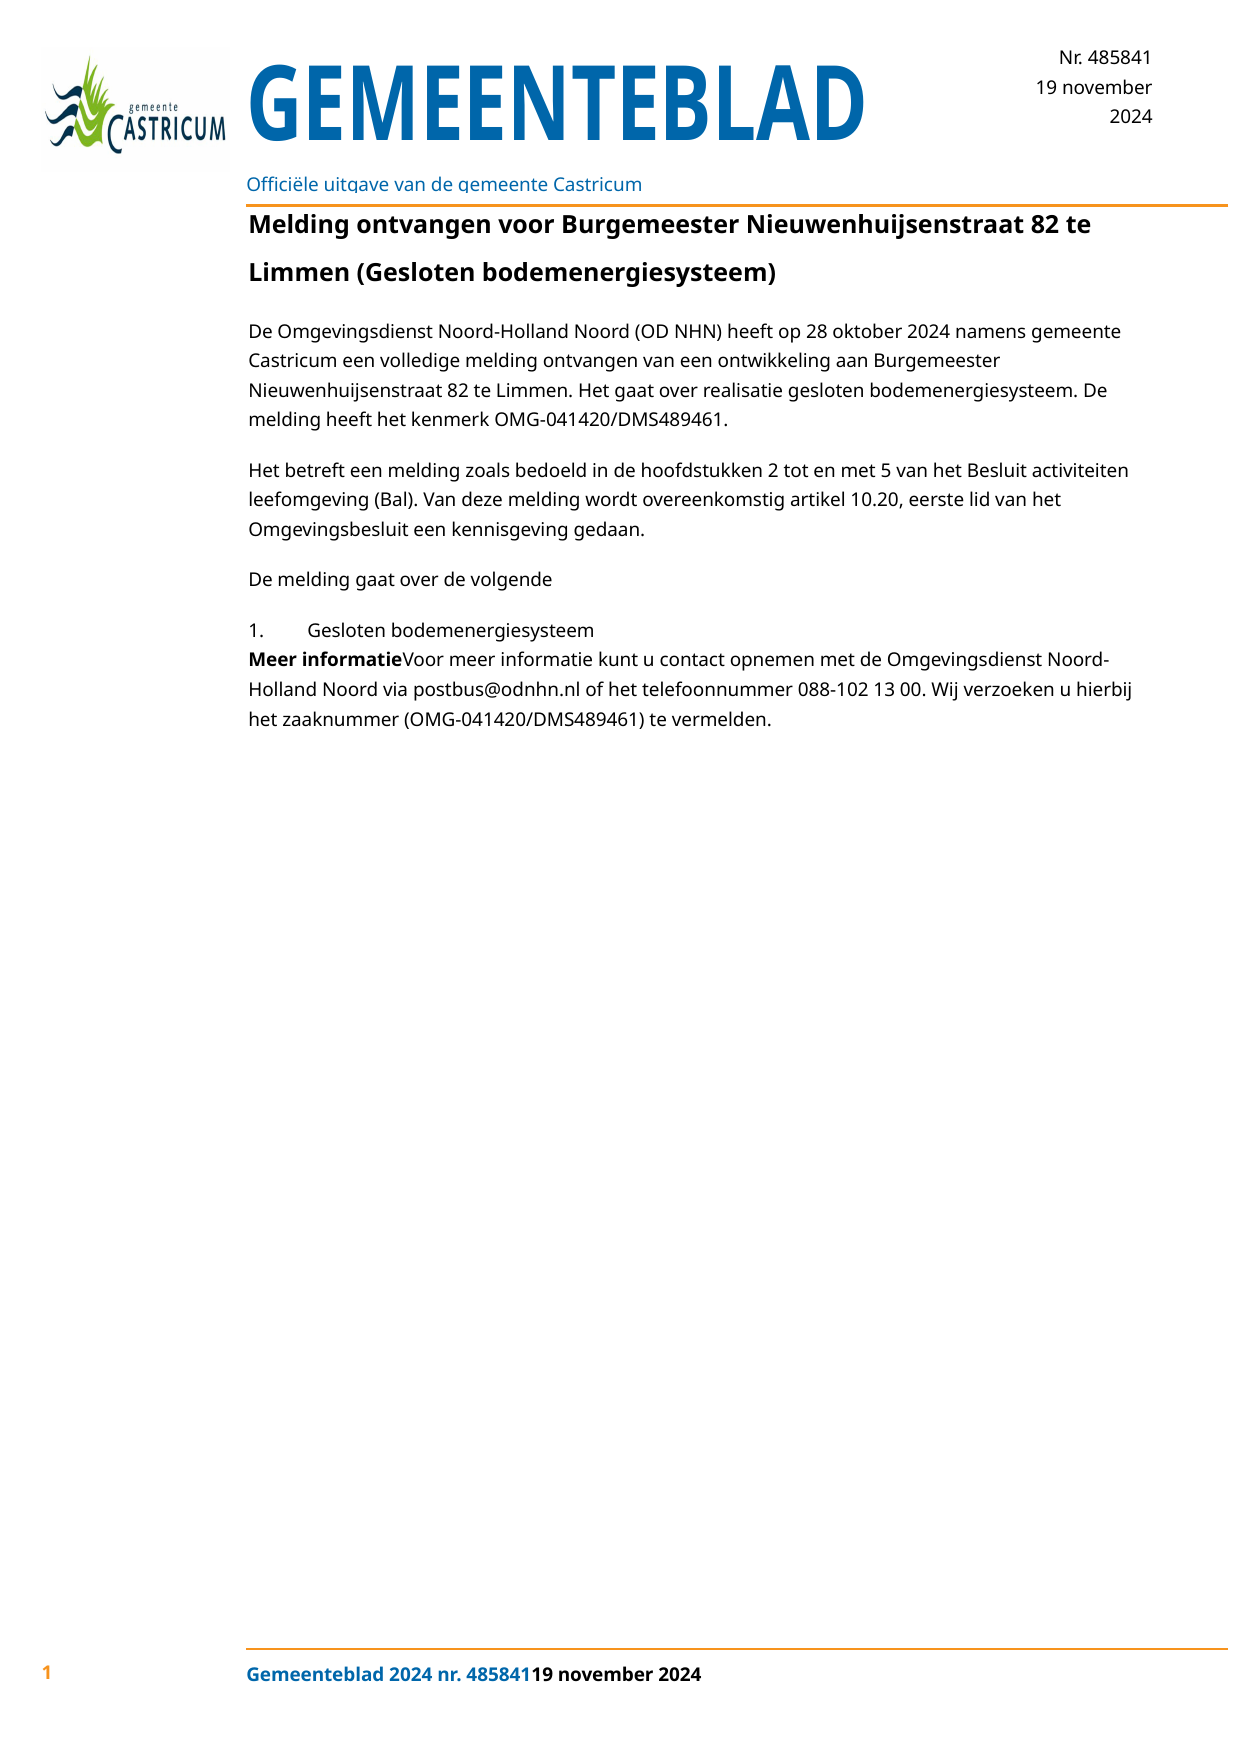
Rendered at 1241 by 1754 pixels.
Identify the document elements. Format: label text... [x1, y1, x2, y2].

text De Omgevingsdienst Noord-Holland Noord (OD NHN) heeft op 28 oktober 2024 namens gemeente Castricum een volledige melding ontvangen van een ontwikkeling aan Burgemeester Nieuwenhuijsenstraat 82 te Limmen. Het gaat over realisatie gesloten bodemenergiesysteem. De melding heeft het kenmerk OMG-041420/DMS489461. [248, 318, 1152, 432]
text Melding ontvangen voor Burgemeester Nieuwenhuijsenstraat 82 te Limmen (Gesloten bodemenergiesysteem) [248, 207, 1152, 288]
list Gesloten bodemenergiesysteem [248, 617, 1152, 643]
picture [41, 47, 231, 172]
text Het betreft een melding zoals bedoeld in de hoofdstukken 2 tot en met 5 van het Besluit activiteiten leefomgeving (Bal). Van deze melding wordt overeenkomstig artikel 10.20, eerste lid van het Omgevingsbesluit een kennisgeving gedaan. [248, 457, 1152, 542]
text De melding gaat over de volgende [248, 567, 1152, 592]
text Meer informatieVoor meer informatie kunt u contact opnemen met de Omgevingsdienst Noord-Holland Noord via postbus@odnhn.nl of het telefoonnummer 088-102 13 00. Wij verzoeken u hierbij het zaaknummer (OMG-041420/DMS489461) te vermelden. [248, 647, 1152, 732]
